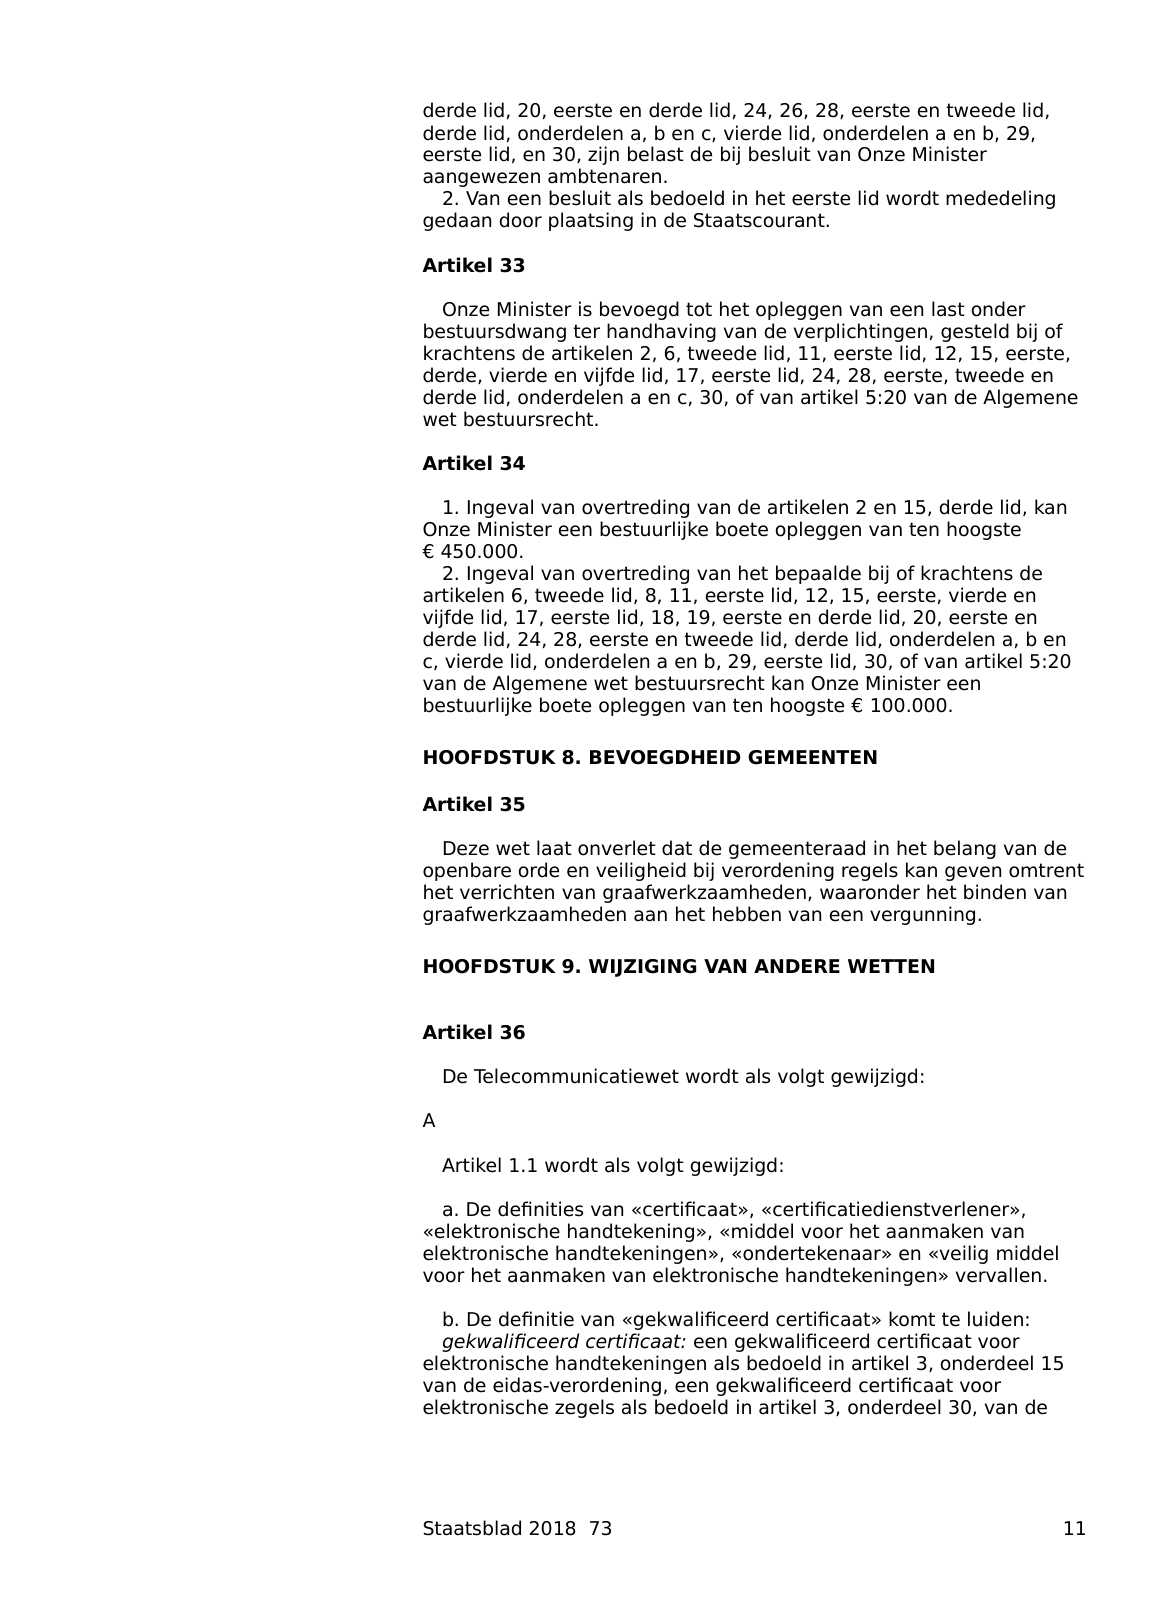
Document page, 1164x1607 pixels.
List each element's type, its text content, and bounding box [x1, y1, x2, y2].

text A [422, 1110, 1087, 1132]
text 1. Ingeval van overtreding van de artikelen 2 en 15, derde lid, kan Onze Minister een bestuurlijke boete opleggen van ten hoogste € 450.000. [422, 497, 1087, 563]
text a. De definities van «certificaat», «certificatiedienstverlener», «elektronische handtekening», «middel voor het aanmaken van elektronische handtekeningen», «ondertekenaar» en «veilig middel voor het aanmaken van elektronische handtekeningen» vervallen. [422, 1199, 1087, 1287]
text 2. Ingeval van overtreding van het bepaalde bij of krachtens de artikelen 6, tweede lid, 8, 11, eerste lid, 12, 15, eerste, vierde en vijfde lid, 17, eerste lid, 18, 19, eerste en derde lid, 20, eerste en derde lid, 24, 28, eerste en tweede lid, derde lid, onderdelen a, b en c, vierde lid, onderdelen a en b, 29, eerste lid, 30, of van artikel 5:20 van de Algemene wet bestuursrecht kan Onze Minister een bestuurlijke boete opleggen van ten hoogste € 100.000. [422, 563, 1087, 717]
subtitle Artikel 35 [422, 794, 1087, 816]
subtitle Artikel 34 [422, 453, 1087, 475]
text Artikel 1.1 wordt als volgt gewijzigd: [422, 1154, 1087, 1177]
subtitle Artikel 33 [422, 254, 1087, 276]
text 2. Van een besluit als bedoeld in het eerste lid wordt mededeling gedaan door plaatsing in de Staatscourant. [422, 188, 1087, 232]
subtitle Artikel 36 [422, 1022, 1087, 1044]
text Onze Minister is bevoegd tot het opleggen van een last onder bestuursdwang ter handhaving van de verplichtingen, gesteld bij of krachtens de artikelen 2, 6, tweede lid, 11, eerste lid, 12, 15, eerste, derde, vierde en vijfde lid, 17, eerste lid, 24, 28, eerste, tweede en derde lid, onderdelen a en c, 30, of van artikel 5:20 van de Algemene wet bestuursrecht. [422, 299, 1087, 431]
subtitle HOOFDSTUK 8. BEVOEGDHEID GEMEENTEN [422, 747, 1087, 769]
text De Telecommunicatiewet wordt als volgt gewijzigd: [422, 1066, 1087, 1088]
text gekwalificeerd certificaat: een gekwalificeerd certificaat voor elektronische handtekeningen als bedoeld in artikel 3, onderdeel 15 van de eidas-verordening, een gekwalificeerd certificaat voor elektronische zegels als bedoeld in artikel 3, onderdeel 30, van de [422, 1331, 1087, 1419]
text derde lid, 20, eerste en derde lid, 24, 26, 28, eerste en tweede lid, derde lid, onderdelen a, b en c, vierde lid, onderdelen a en b, 29, eerste lid, en 30, zijn belast de bij besluit van Onze Minister aangewezen ambtenaren. [422, 100, 1087, 188]
text Deze wet laat onverlet dat de gemeenteraad in het belang van de openbare orde en veiligheid bij verordening regels kan geven omtrent het verrichten van graafwerkzaamheden, waaronder het binden van graafwerkzaamheden aan het hebben van een vergunning. [422, 838, 1087, 926]
text b. De definitie van «gekwalificeerd certificaat» komt te luiden: [422, 1309, 1087, 1331]
subtitle HOOFDSTUK 9. WIJZIGING VAN ANDERE WETTEN [422, 956, 1087, 978]
